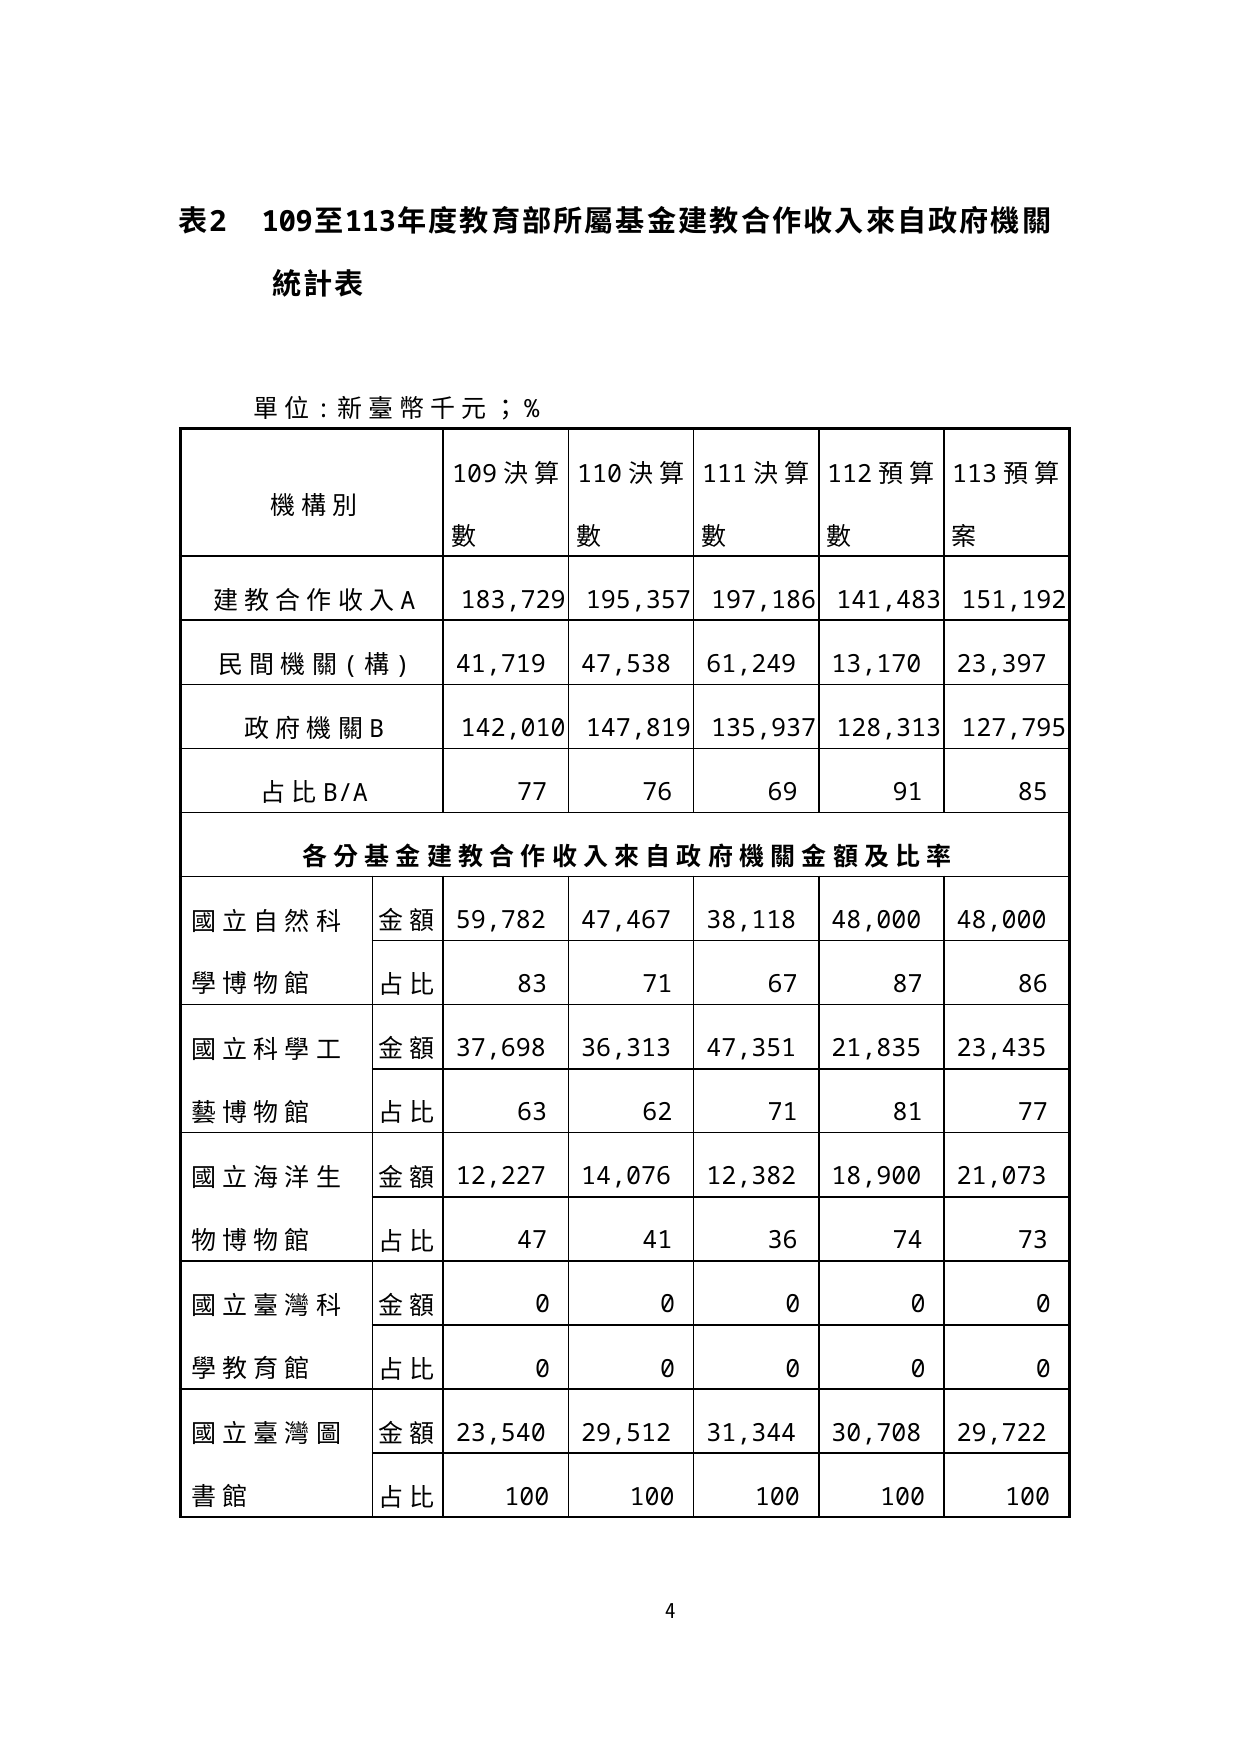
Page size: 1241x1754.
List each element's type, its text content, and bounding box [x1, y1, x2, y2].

table_header 109決算數 [444, 430, 568, 555]
table_cell 36 [694, 1198, 818, 1260]
table_cell 100 [820, 1454, 943, 1516]
text 單位:新臺幣千元；% [177, 302, 1063, 427]
table_cell 占比B/A [182, 749, 442, 812]
table_cell 59,782 [444, 877, 568, 940]
table_cell 0 [569, 1262, 693, 1324]
table_cell 100 [945, 1454, 1068, 1516]
table_cell 14,076 [569, 1133, 693, 1196]
table_cell 民間機關(構) [182, 621, 442, 683]
table_cell 0 [945, 1326, 1068, 1388]
table_cell 0 [694, 1262, 818, 1324]
table_cell 63 [444, 1070, 568, 1132]
table_cell 87 [820, 941, 943, 1004]
table_cell 47 [444, 1198, 568, 1260]
table_cell 100 [444, 1454, 568, 1516]
table_cell 金額 [373, 1262, 442, 1324]
table_header 機構別 [182, 430, 442, 555]
table_cell 83 [444, 941, 568, 1004]
table_cell 62 [569, 1070, 693, 1132]
table_cell 147,819 [569, 685, 693, 747]
table_cell 41 [569, 1198, 693, 1260]
table_cell 135,937 [694, 685, 818, 747]
table_cell 30,708 [820, 1390, 943, 1452]
table_cell 占比 [373, 1454, 442, 1516]
table_cell 47,351 [694, 1005, 818, 1068]
table_cell 占比 [373, 941, 442, 1004]
table_cell 29,512 [569, 1390, 693, 1452]
table_cell 國立自然科學博物館 [182, 877, 372, 1004]
table_cell 73 [945, 1198, 1068, 1260]
table_cell 151,192 [945, 557, 1068, 619]
table_cell 國立科學工藝博物館 [182, 1005, 372, 1132]
table_cell 77 [945, 1070, 1068, 1132]
table_cell 128,313 [820, 685, 943, 747]
table_cell 12,382 [694, 1133, 818, 1196]
table_cell 41,719 [444, 621, 568, 683]
table_cell 61,249 [694, 621, 818, 683]
table_cell 占比 [373, 1326, 442, 1388]
table_cell 47,467 [569, 877, 693, 940]
table_cell 占比 [373, 1070, 442, 1132]
table_cell 183,729 [444, 557, 568, 619]
table_cell 0 [820, 1326, 943, 1388]
table_cell 金額 [373, 1390, 442, 1452]
table_cell 31,344 [694, 1390, 818, 1452]
table_cell 71 [694, 1070, 818, 1132]
table_cell 197,186 [694, 557, 818, 619]
table_cell 37,698 [444, 1005, 568, 1068]
table_cell 85 [945, 749, 1068, 812]
table_cell 0 [820, 1262, 943, 1324]
table_cell 金額 [373, 1133, 442, 1196]
table_header 113預算案 [945, 430, 1068, 555]
table_cell 69 [694, 749, 818, 812]
table_cell 23,397 [945, 621, 1068, 683]
table_cell 81 [820, 1070, 943, 1132]
table_cell 0 [444, 1326, 568, 1388]
table_cell 12,227 [444, 1133, 568, 1196]
table_cell 21,073 [945, 1133, 1068, 1196]
table_cell 29,722 [945, 1390, 1068, 1452]
table_cell 48,000 [945, 877, 1068, 940]
table_cell 政府機關B [182, 685, 442, 747]
table_cell 0 [444, 1262, 568, 1324]
table_cell 77 [444, 749, 568, 812]
table_header 111決算數 [694, 430, 818, 555]
text 表2 109至113年度教育部所屬基金建教合作收入來自政府機關統計表 [177, 177, 1063, 302]
table_cell 占比 [373, 1198, 442, 1260]
table_cell 100 [694, 1454, 818, 1516]
table_cell 國立臺灣科學教育館 [182, 1262, 372, 1388]
table_cell 金額 [373, 877, 442, 940]
table_cell 100 [569, 1454, 693, 1516]
table_cell 建教合作收入A [182, 557, 442, 619]
table_header 112預算數 [820, 430, 943, 555]
table_cell 金額 [373, 1005, 442, 1068]
table_header 110決算數 [569, 430, 693, 555]
table_cell 86 [945, 941, 1068, 1004]
table_cell 127,795 [945, 685, 1068, 747]
table_cell 0 [694, 1326, 818, 1388]
table_cell 0 [945, 1262, 1068, 1324]
table_cell 36,313 [569, 1005, 693, 1068]
table_cell 23,540 [444, 1390, 568, 1452]
table_cell 13,170 [820, 621, 943, 683]
table_cell 21,835 [820, 1005, 943, 1068]
table_cell 國立海洋生物博物館 [182, 1133, 372, 1260]
table_cell 國立臺灣圖書館 [182, 1390, 372, 1516]
table_cell 195,357 [569, 557, 693, 619]
table_cell 91 [820, 749, 943, 812]
table_cell 71 [569, 941, 693, 1004]
table_cell 76 [569, 749, 693, 812]
table_cell 各分基金建教合作收入來自政府機關金額及比率 [182, 813, 1068, 876]
table_cell 74 [820, 1198, 943, 1260]
table_cell 0 [569, 1326, 693, 1388]
table_cell 142,010 [444, 685, 568, 747]
table_cell 48,000 [820, 877, 943, 940]
table_cell 38,118 [694, 877, 818, 940]
table_cell 67 [694, 941, 818, 1004]
table_cell 23,435 [945, 1005, 1068, 1068]
table_cell 47,538 [569, 621, 693, 683]
table_cell 18,900 [820, 1133, 943, 1196]
table_cell 141,483 [820, 557, 943, 619]
